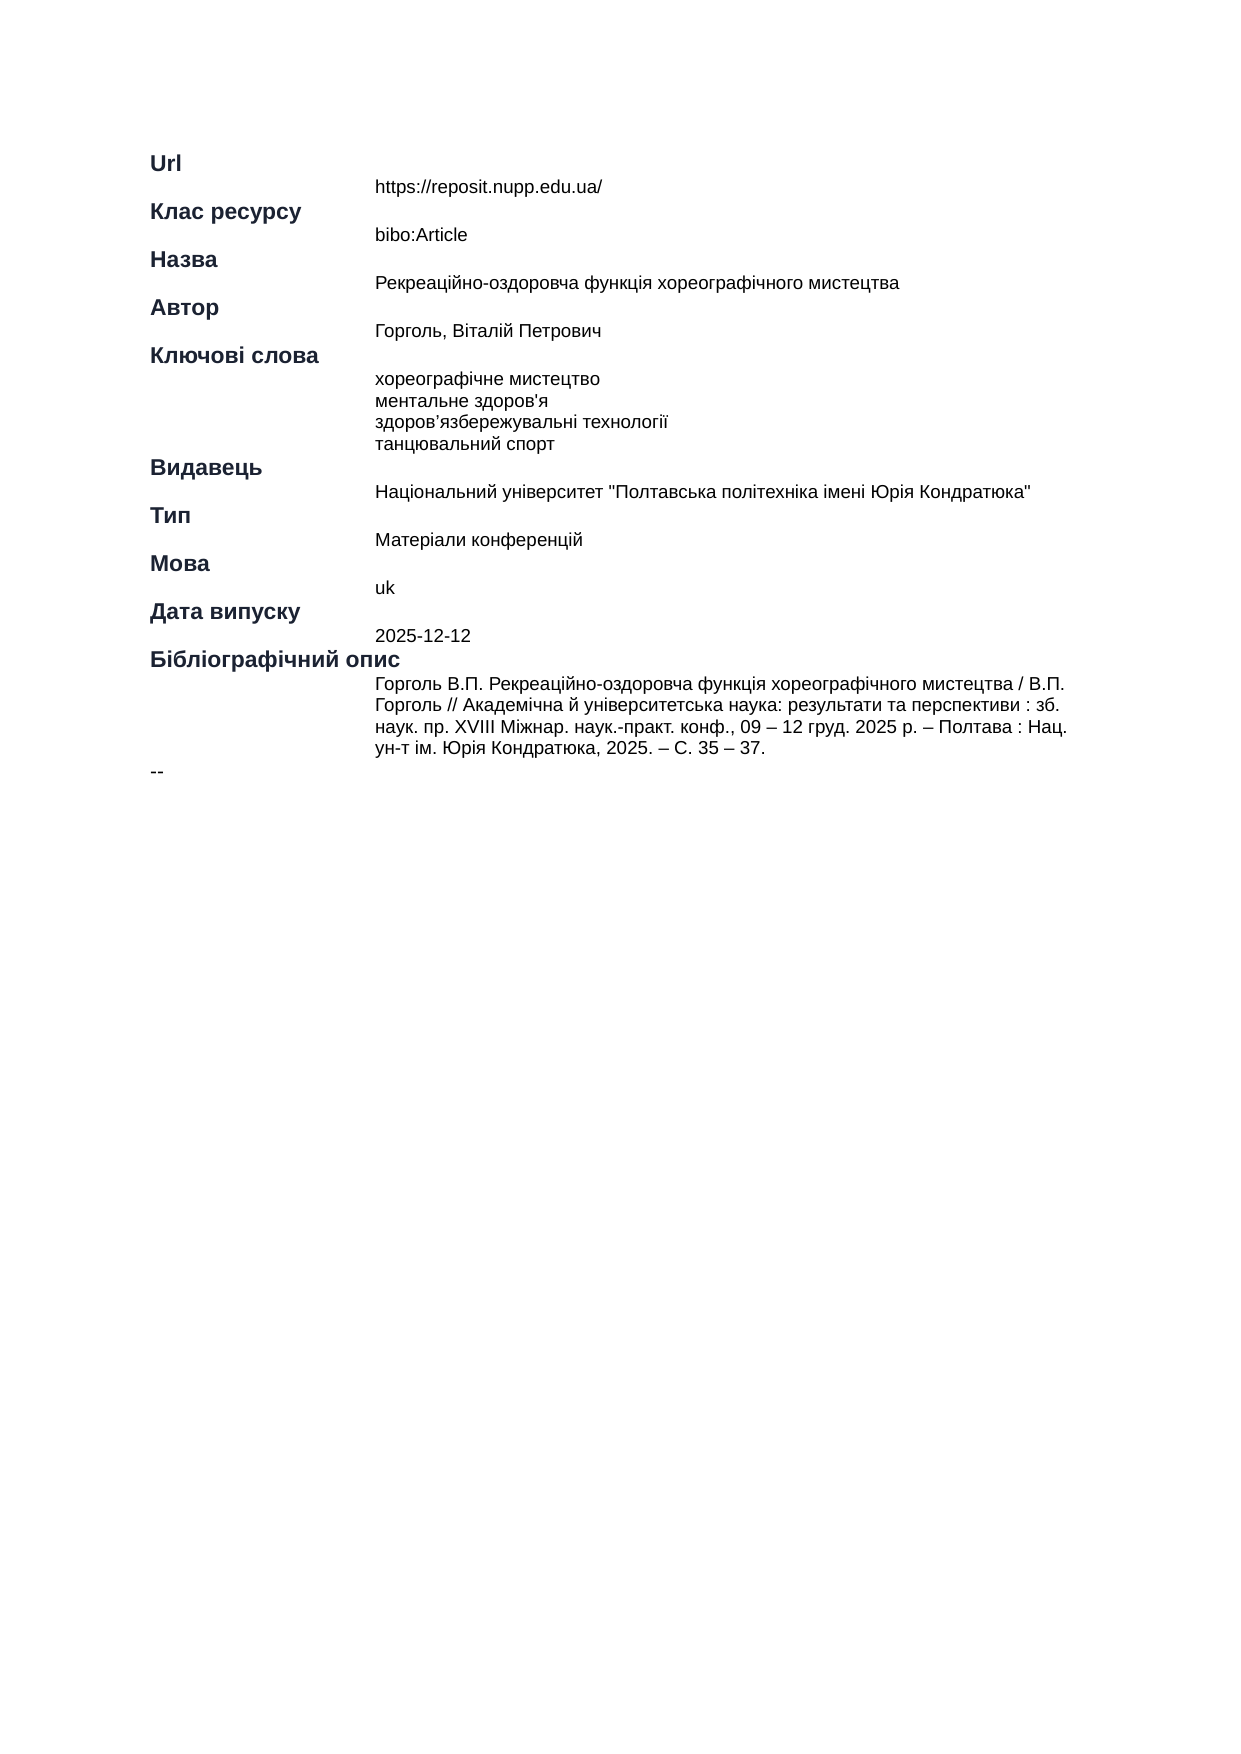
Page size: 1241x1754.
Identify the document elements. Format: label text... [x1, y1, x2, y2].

text Тип [150, 502, 1090, 528]
text bibo:Article [375, 224, 1090, 246]
text Url [150, 150, 1090, 176]
text Рекреаційно-оздоровча функція хореографічного мистецтва [375, 272, 1090, 294]
text здоров’язбережувальні технології [375, 411, 1090, 433]
text Національний університет "Полтавська політехніка імені Юрія Кондратюка" [375, 481, 1090, 502]
text https://reposit.nupp.edu.ua/ [375, 176, 1090, 198]
text Клас ресурсу [150, 198, 1090, 224]
text Матеріали конференцій [375, 528, 1090, 550]
text -- [150, 758, 1090, 782]
text Дата випуску [150, 598, 1090, 624]
text 2025-12-12 [375, 624, 1090, 646]
text Мова [150, 550, 1090, 576]
text Ключові слова [150, 342, 1090, 368]
text Бібліографічний опис [150, 646, 1090, 672]
text uk [375, 576, 1090, 598]
text Автор [150, 294, 1090, 320]
text хореографічне мистецтво [375, 368, 1090, 389]
text Горголь, Віталій Петрович [375, 320, 1090, 342]
text Горголь В.П. Рекреаційно-оздоровча функція хореографічного мистецтва / В.П. Горголь // Академічна й університетська наука: результати та перспективи : зб. наук. пр. XVІІІ Міжнар. наук.-практ. конф., 09 – 12 груд. 2025 р. – Полтава : Нац. ун-т ім. Юрія Кондратюка, 2025. – С. 35 – 37. [375, 672, 1090, 758]
text ментальне здоров'я [375, 389, 1090, 411]
text Назва [150, 246, 1090, 272]
text Видавець [150, 454, 1090, 481]
text танцювальний спорт [375, 433, 1090, 454]
